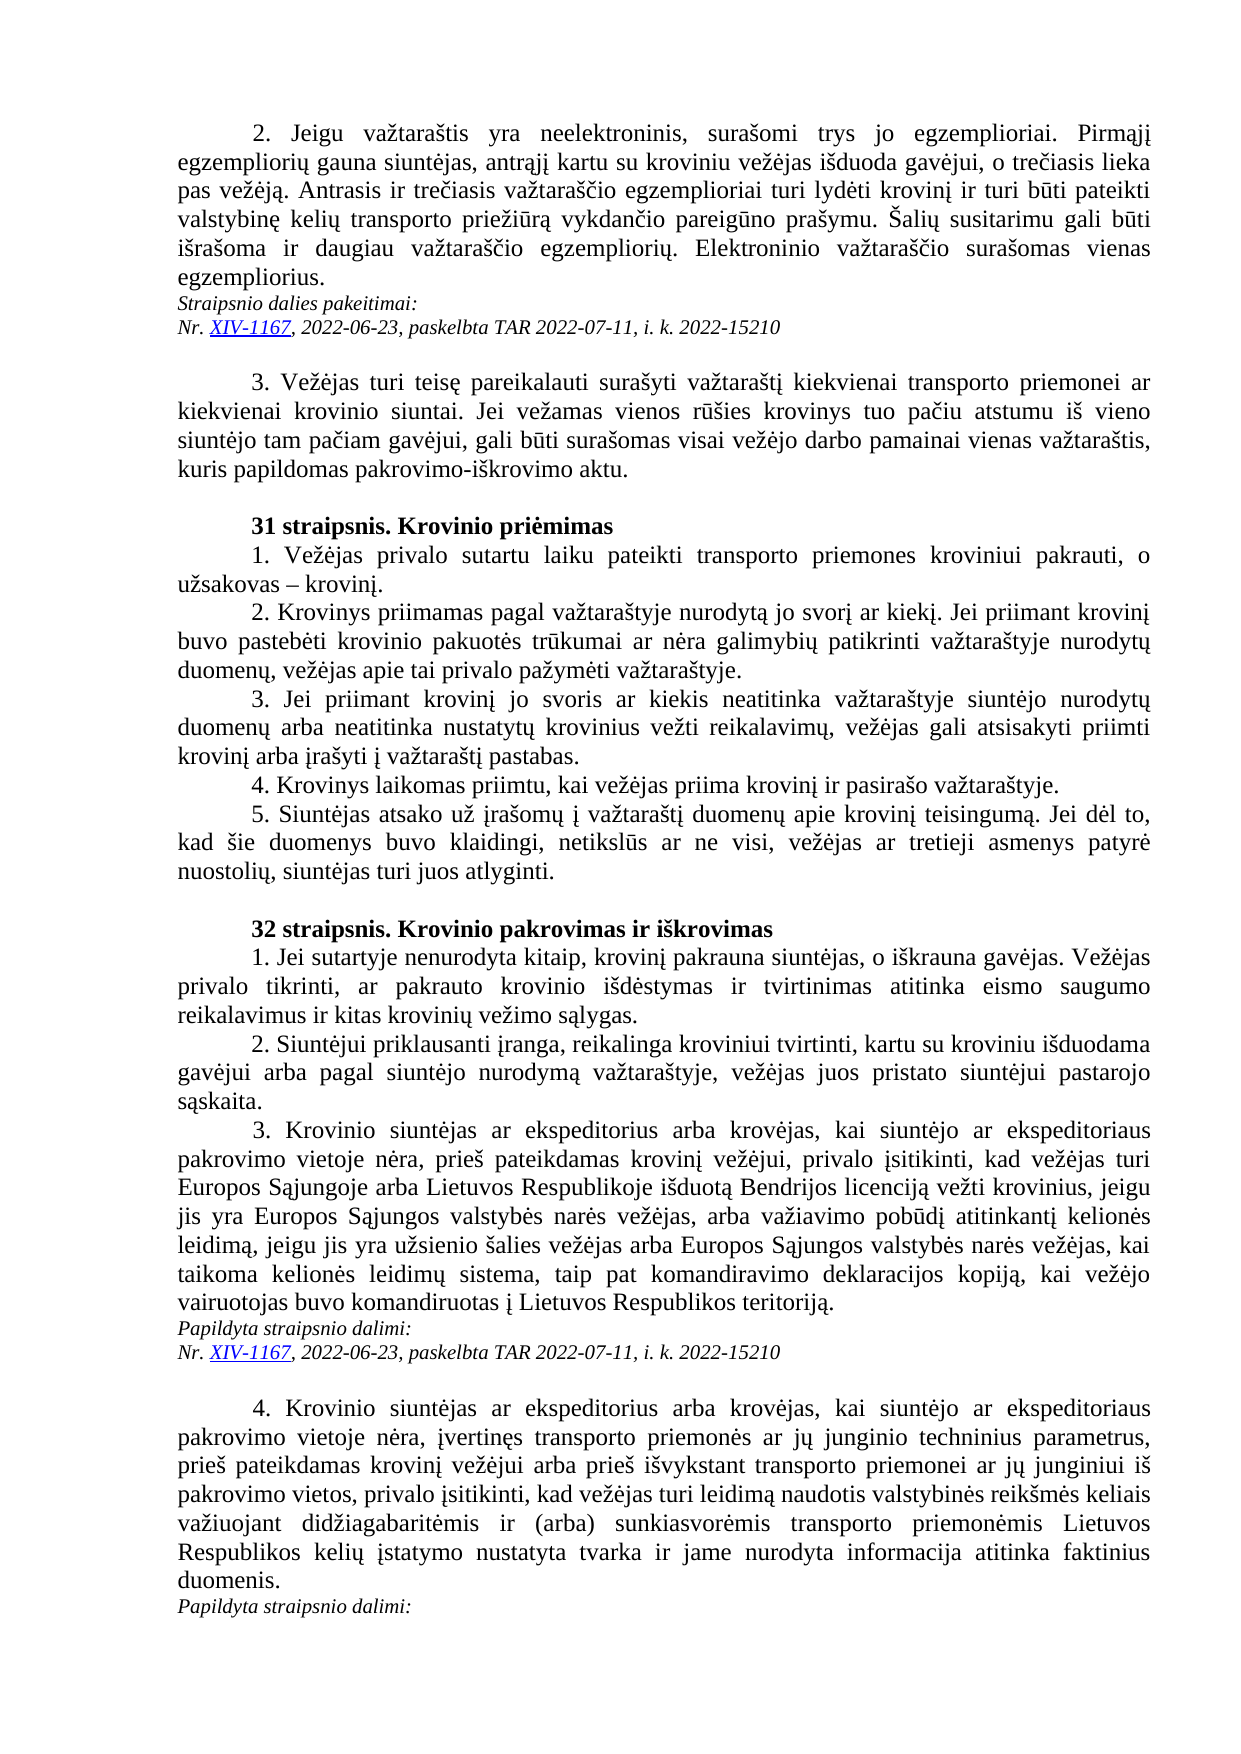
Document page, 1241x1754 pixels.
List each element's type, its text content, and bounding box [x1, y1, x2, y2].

text 3. Vežėjas turi teisę pareikalauti surašyti važtaraštį kiekvienai transporto priemonei ar kiekvienai krovinio siuntai. Jei vežamas vienos rūšies krovinys tuo pačiu atstumu iš vieno siuntėjo tam pačiam gavėjui, gali būti surašomas visai vežėjo darbo pamainai vienas važtaraštis, kuris papildomas pakrovimo-iškrovimo aktu. [177, 367, 1152, 482]
text 3. Jei priimant krovinį jo svoris ar kiekis neatitinka važtaraštyje siuntėjo nurodytų duomenų arba neatitinka nustatytų krovinius vežti reikalavimų, vežėjas gali atsisakyti priimti krovinį arba įrašyti į važtaraštį pastabas. [177, 684, 1152, 770]
text 2. Krovinys priimamas pagal važtaraštyje nurodytą jo svorį ar kiekį. Jei priimant krovinį buvo pastebėti krovinio pakuotės trūkumai ar nėra galimybių patikrinti važtaraštyje nurodytų duomenų, vežėjas apie tai privalo pažymėti važtaraštyje. [177, 597, 1152, 684]
text 1. Vežėjas privalo sutartu laiku pateikti transporto priemones kroviniui pakrauti, o užsakovas – krovinį. [177, 540, 1152, 597]
text Papildyta straipsnio dalimi: [177, 1594, 1152, 1618]
text 1. Jei sutartyje nenurodyta kitaip, krovinį pakrauna siuntėjas, o iškrauna gavėjas. Vežėjas privalo tikrinti, ar pakrauto krovinio išdėstymas ir tvirtinimas atitinka eismo saugumo reikalavimus ir kitas krovinių vežimo sąlygas. [177, 942, 1152, 1029]
text 4. Krovinys laikomas priimtu, kai vežėjas priima krovinį ir pasirašo važtaraštyje. [177, 770, 1152, 799]
text Nr. XIV-1167, 2022-06-23, paskelbta TAR 2022-07-11, i. k. 2022-15210 [177, 315, 1152, 339]
text 5. Siuntėjas atsako už įrašomų į važtaraštį duomenų apie krovinį teisingumą. Jei dėl to, kad šie duomenys buvo klaidingi, netikslūs ar ne visi, vežėjas ar tretieji asmenys patyrė nuostolių, siuntėjas turi juos atlyginti. [177, 799, 1152, 885]
text Nr. XIV-1167, 2022-06-23, paskelbta TAR 2022-07-11, i. k. 2022-15210 [177, 1340, 1152, 1364]
text 2. Siuntėjui priklausanti įranga, reikalinga kroviniui tvirtinti, kartu su kroviniu išduodama gavėjui arba pagal siuntėjo nurodymą važtaraštyje, vežėjas juos pristato siuntėjui pastarojo sąskaita. [177, 1029, 1152, 1115]
text Straipsnio dalies pakeitimai: [177, 291, 1152, 315]
text 2. Jeigu važtaraštis yra neelektroninis, surašomi trys jo egzemplioriai. Pirmąjį egzempliorių gauna siuntėjas, antrąjį kartu su kroviniu vežėjas išduoda gavėjui, o trečiasis lieka pas vežėją. Antrasis ir trečiasis važtaraščio egzemplioriai turi lydėti krovinį ir turi būti pateikti valstybinę kelių transporto priežiūrą vykdančio pareigūno prašymu. Šalių susitarimu gali būti išrašoma ir daugiau važtaraščio egzempliorių. Elektroninio važtaraščio surašomas vienas egzempliorius. [177, 118, 1152, 291]
text Papildyta straipsnio dalimi: [177, 1316, 1152, 1340]
text 31 straipsnis. Krovinio priėmimas [177, 511, 1152, 540]
text 3. Krovinio siuntėjas ar ekspeditorius arba krovėjas, kai siuntėjo ar ekspeditoriaus pakrovimo vietoje nėra, prieš pateikdamas krovinį vežėjui, privalo įsitikinti, kad vežėjas turi Europos Sąjungoje arba Lietuvos Respublikoje išduotą Bendrijos licenciją vežti krovinius, jeigu jis yra Europos Sąjungos valstybės narės vežėjas, arba važiavimo pobūdį atitinkantį kelionės leidimą, jeigu jis yra užsienio šalies vežėjas arba Europos Sąjungos valstybės narės vežėjas, kai taikoma kelionės leidimų sistema, taip pat komandiravimo deklaracijos kopiją, kai vežėjo vairuotojas buvo komandiruotas į Lietuvos Respublikos teritoriją. [177, 1115, 1152, 1316]
text 32 straipsnis. Krovinio pakrovimas ir iškrovimas [177, 914, 1152, 942]
text 4. Krovinio siuntėjas ar ekspeditorius arba krovėjas, kai siuntėjo ar ekspeditoriaus pakrovimo vietoje nėra, įvertinęs transporto priemonės ar jų junginio techninius parametrus, prieš pateikdamas krovinį vežėjui arba prieš išvykstant transporto priemonei ar jų junginiui iš pakrovimo vietos, privalo įsitikinti, kad vežėjas turi leidimą naudotis valstybinės reikšmės keliais važiuojant didžiagabaritėmis ir (arba) sunkiasvorėmis transporto priemonėmis Lietuvos Respublikos kelių įstatymo nustatyta tvarka ir jame nurodyta informacija atitinka faktinius duomenis. [177, 1393, 1152, 1594]
